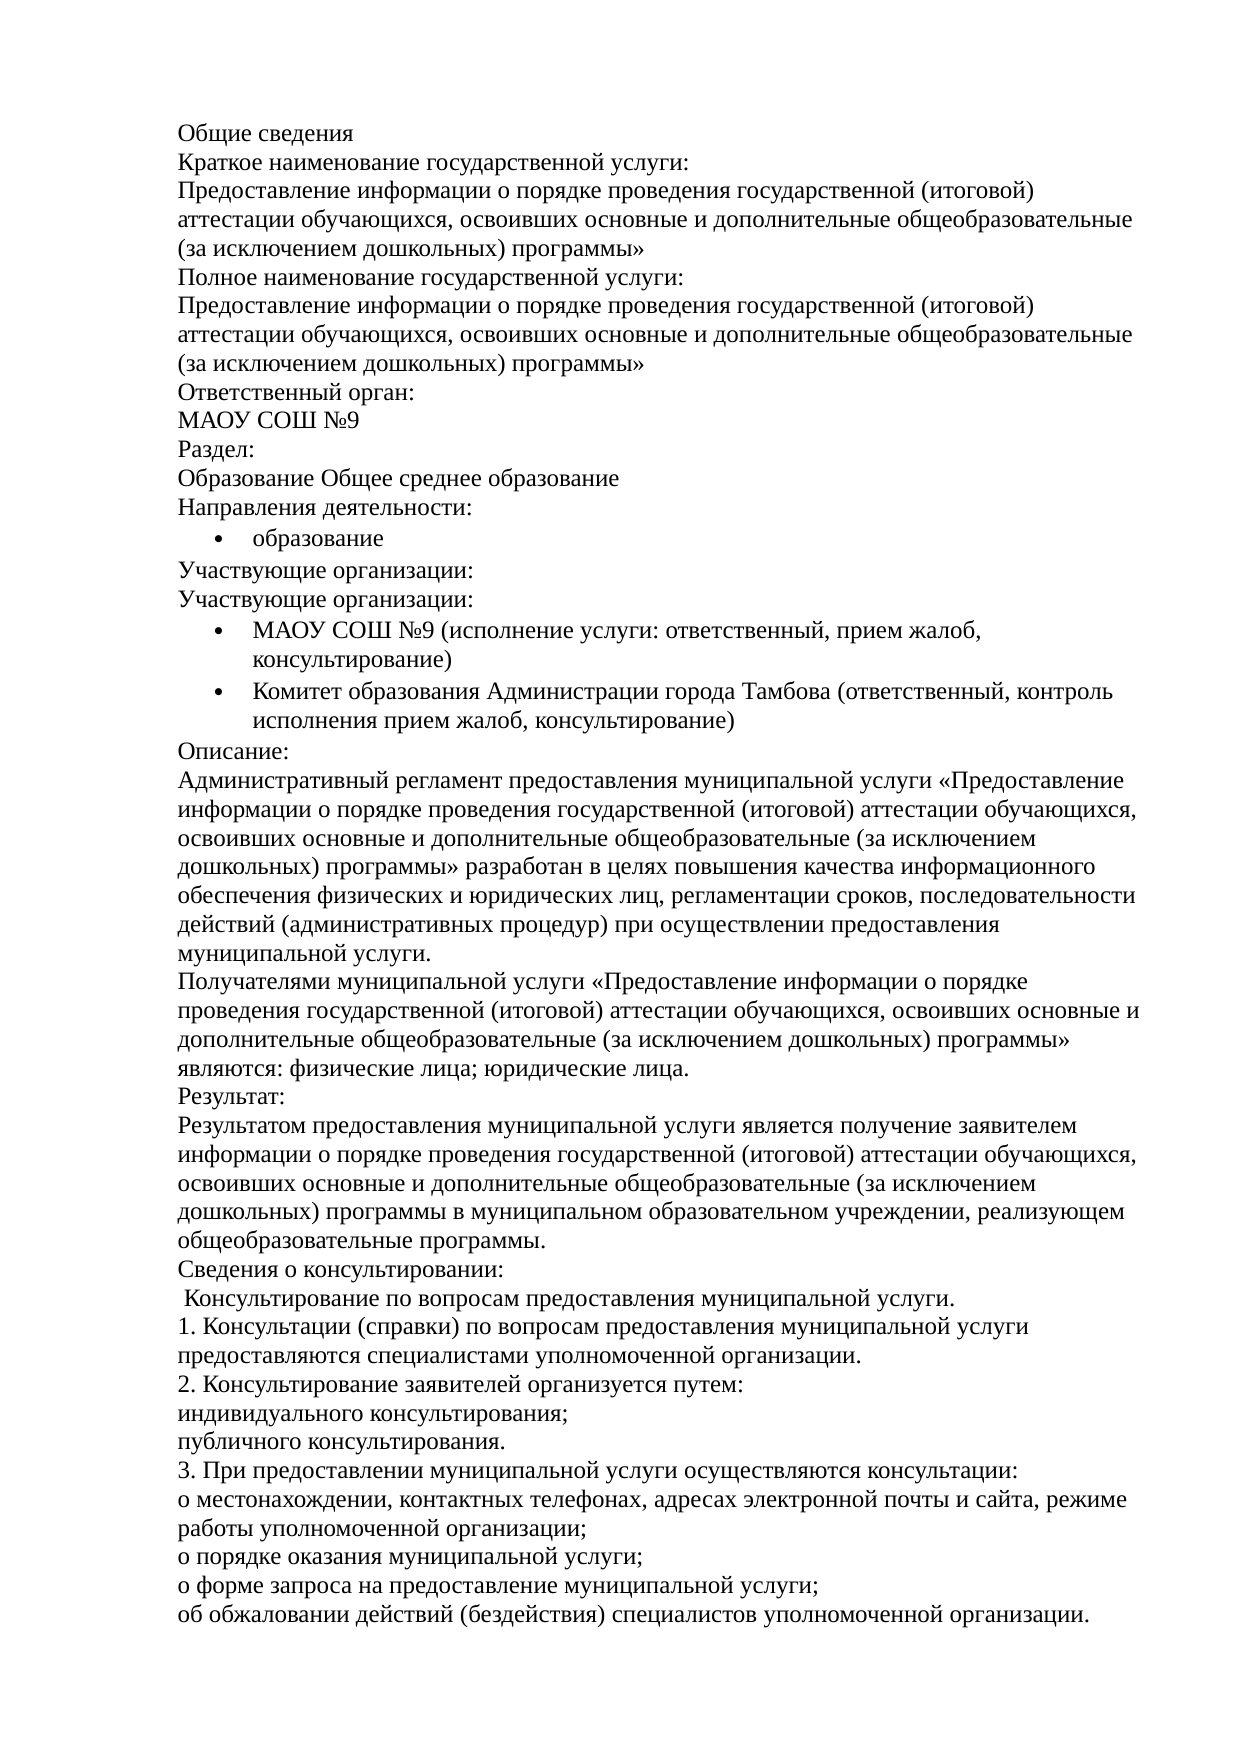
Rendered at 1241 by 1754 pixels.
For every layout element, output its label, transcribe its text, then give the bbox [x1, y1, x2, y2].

text Ответственный орган: [177, 377, 1152, 406]
text Участвующие организации: [177, 555, 1152, 584]
list МАОУ СОШ №9 (исполнение услуги: ответственный, прием жалоб, консультирование) [215, 616, 1152, 673]
text Направления деятельности: [177, 492, 1152, 521]
text Результат: [177, 1081, 1152, 1110]
text Описание: [177, 736, 1152, 765]
text Общие сведения [177, 118, 1152, 147]
list образование [215, 523, 1152, 552]
text Предоставление информации о порядке проведения государственной (итоговой) аттестации обучающихся, освоивших основные и дополнительные общеобразовательные (за исключением дошкольных) программы» [177, 291, 1152, 377]
text Сведения о консультировании: [177, 1254, 1152, 1283]
text Раздел: [177, 434, 1152, 463]
text Административный регламент предоставления муниципальной услуги «Предоставление информации о порядке проведения государственной (итоговой) аттестации обучающихся, освоивших основные и дополнительные общеобразовательные (за исключением дошкольных) программы» разработан в целях повышения качества информационного обеспечения физических и юридических лиц, регламентации сроков, последовательности действий (административных процедур) при осуществлении предоставления муниципальной услуги. Получателями муниципальной услуги «Предоставление информации о порядке проведения государственной (итоговой) аттестации обучающихся, освоивших основные и дополнительные общеобразовательные (за исключением дошкольных) программы» являются: физические лица; юридические лица. [177, 765, 1152, 1081]
text Краткое наименование государственной услуги: [177, 147, 1152, 176]
text Предоставление информации о порядке проведения государственной (итоговой) аттестации обучающихся, освоивших основные и дополнительные общеобразовательные (за исключением дошкольных) программы» [177, 176, 1152, 262]
text Участвующие организации: [177, 584, 1152, 613]
text Консультирование по вопросам предоставления муниципальной услуги. 1. Консультации (справки) по вопросам предоставления муниципальной услуги предоставляются специалистами уполномоченной организации. 2. Консультирование заявителей организуется путем: индивидуального консультирования; публичного консультирования. 3. При предоставлении муниципальной услуги осуществляются консультации: о местонахождении, контактных телефонах, адресах электронной почты и сайта, режиме работы уполномоченной организации; о порядке оказания муниципальной услуги; о форме запроса на предоставление муниципальной услуги; об обжаловании действий (бездействия) специалистов уполномоченной организации. [177, 1283, 1152, 1628]
text Результатом предоставления муниципальной услуги является получение заявителем информации о порядке проведения государственной (итоговой) аттестации обучающихся, освоивших основные и дополнительные общеобразовательные (за исключением дошкольных) программы в муниципальном образовательном учреждении, реализующем общеобразовательные программы. [177, 1110, 1152, 1254]
text Образование Общее среднее образование [177, 463, 1152, 492]
text Полное наименование государственной услуги: [177, 262, 1152, 291]
list Комитет образования Администрации города Тамбова (ответственный, контроль исполнения прием жалоб, консультирование) [215, 676, 1152, 733]
text МАОУ СОШ №9 [177, 406, 1152, 434]
